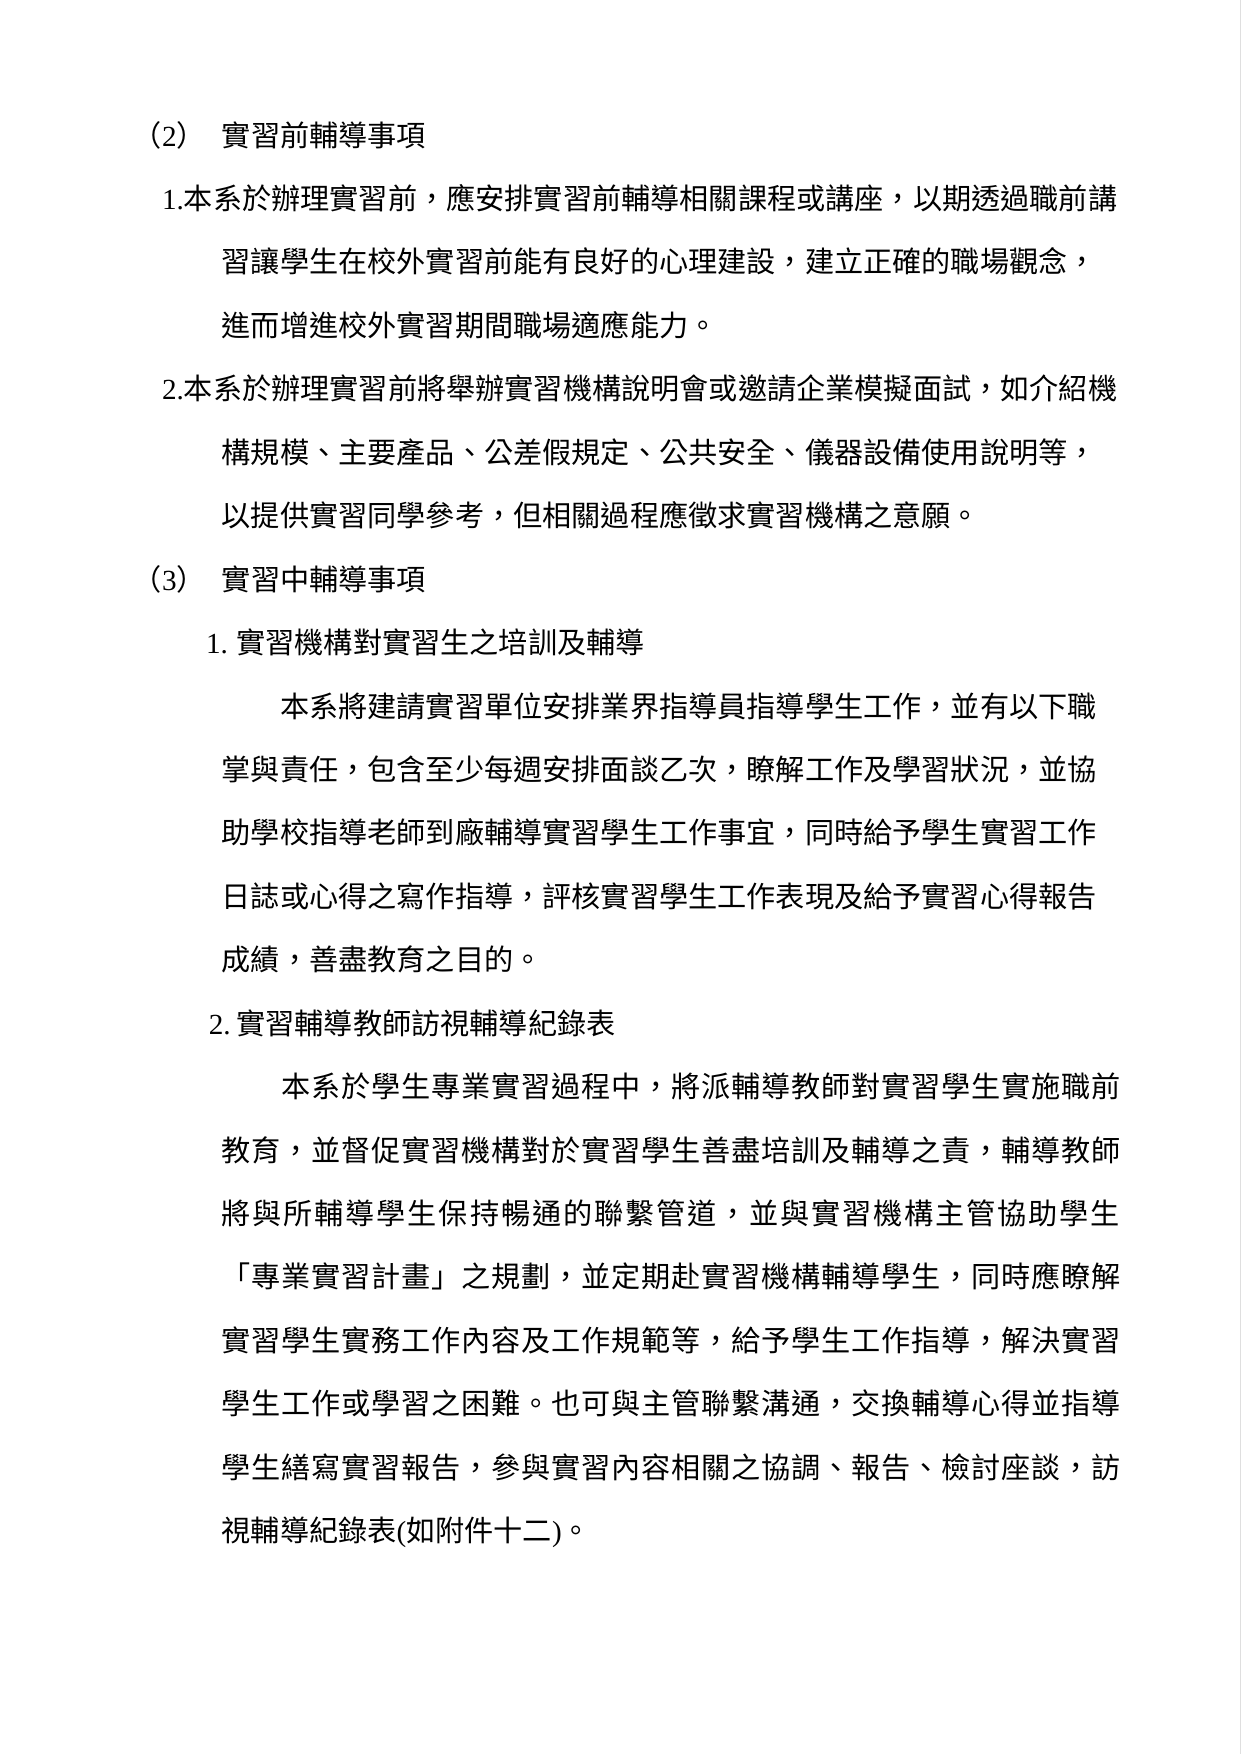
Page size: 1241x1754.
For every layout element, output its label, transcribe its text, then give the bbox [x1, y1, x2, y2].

list 實習機構對實習生之培訓及輔導 [206, 620, 1122, 662]
list 實習輔導教師訪視輔導紀錄表 [208, 1000, 1122, 1043]
text 2.本系於辦理實習前將舉辦實習機構說明會或邀請企業模擬面試，如介紹機構規模、主要產品、公差假規定、公共安全、儀器設備使用說明等，以提供實習同學參考，但相關過程應徵求實習機構之意願。 [118, 366, 1122, 535]
text 本系將建請實習單位安排業界指導員指導學生工作，並有以下職掌與責任，包含至少每週安排面談乙次，瞭解工作及學習狀況，並協助學校指導老師到廠輔導實習學生工作事宜，同時給予學生實習工作日誌或心得之寫作指導，評核實習學生工作表現及給予實習心得報告成績，善盡教育之目的。 [221, 683, 1122, 979]
text 本系於學生專業實習過程中，將派輔導教師對實習學生實施職前教育，並督促實習機構對於實習學生善盡培訓及輔導之責，輔導教師將與所輔導學生保持暢通的聯繫管道，並與實習機構主管協助學生「專業實習計畫」之規劃，並定期赴實習機構輔導學生，同時應瞭解實習學生實務工作內容及工作規範等，給予學生工作指導，解決實習學生工作或學習之困難。也可與主管聯繫溝通，交換輔導心得並指導學生繕寫實習報告，參與實習內容相關之協調、報告、檢討座談，訪視輔導紀錄表(如附件十二)。 [221, 1064, 1122, 1550]
list 實習中輔導事項 [133, 556, 1122, 598]
list 實習前輔導事項 [133, 112, 1122, 154]
text 1.本系於辦理實習前，應安排實習前輔導相關課程或講座，以期透過職前講習讓學生在校外實習前能有良好的心理建設，建立正確的職場觀念，進而增進校外實習期間職場適應能力。 [118, 176, 1122, 345]
